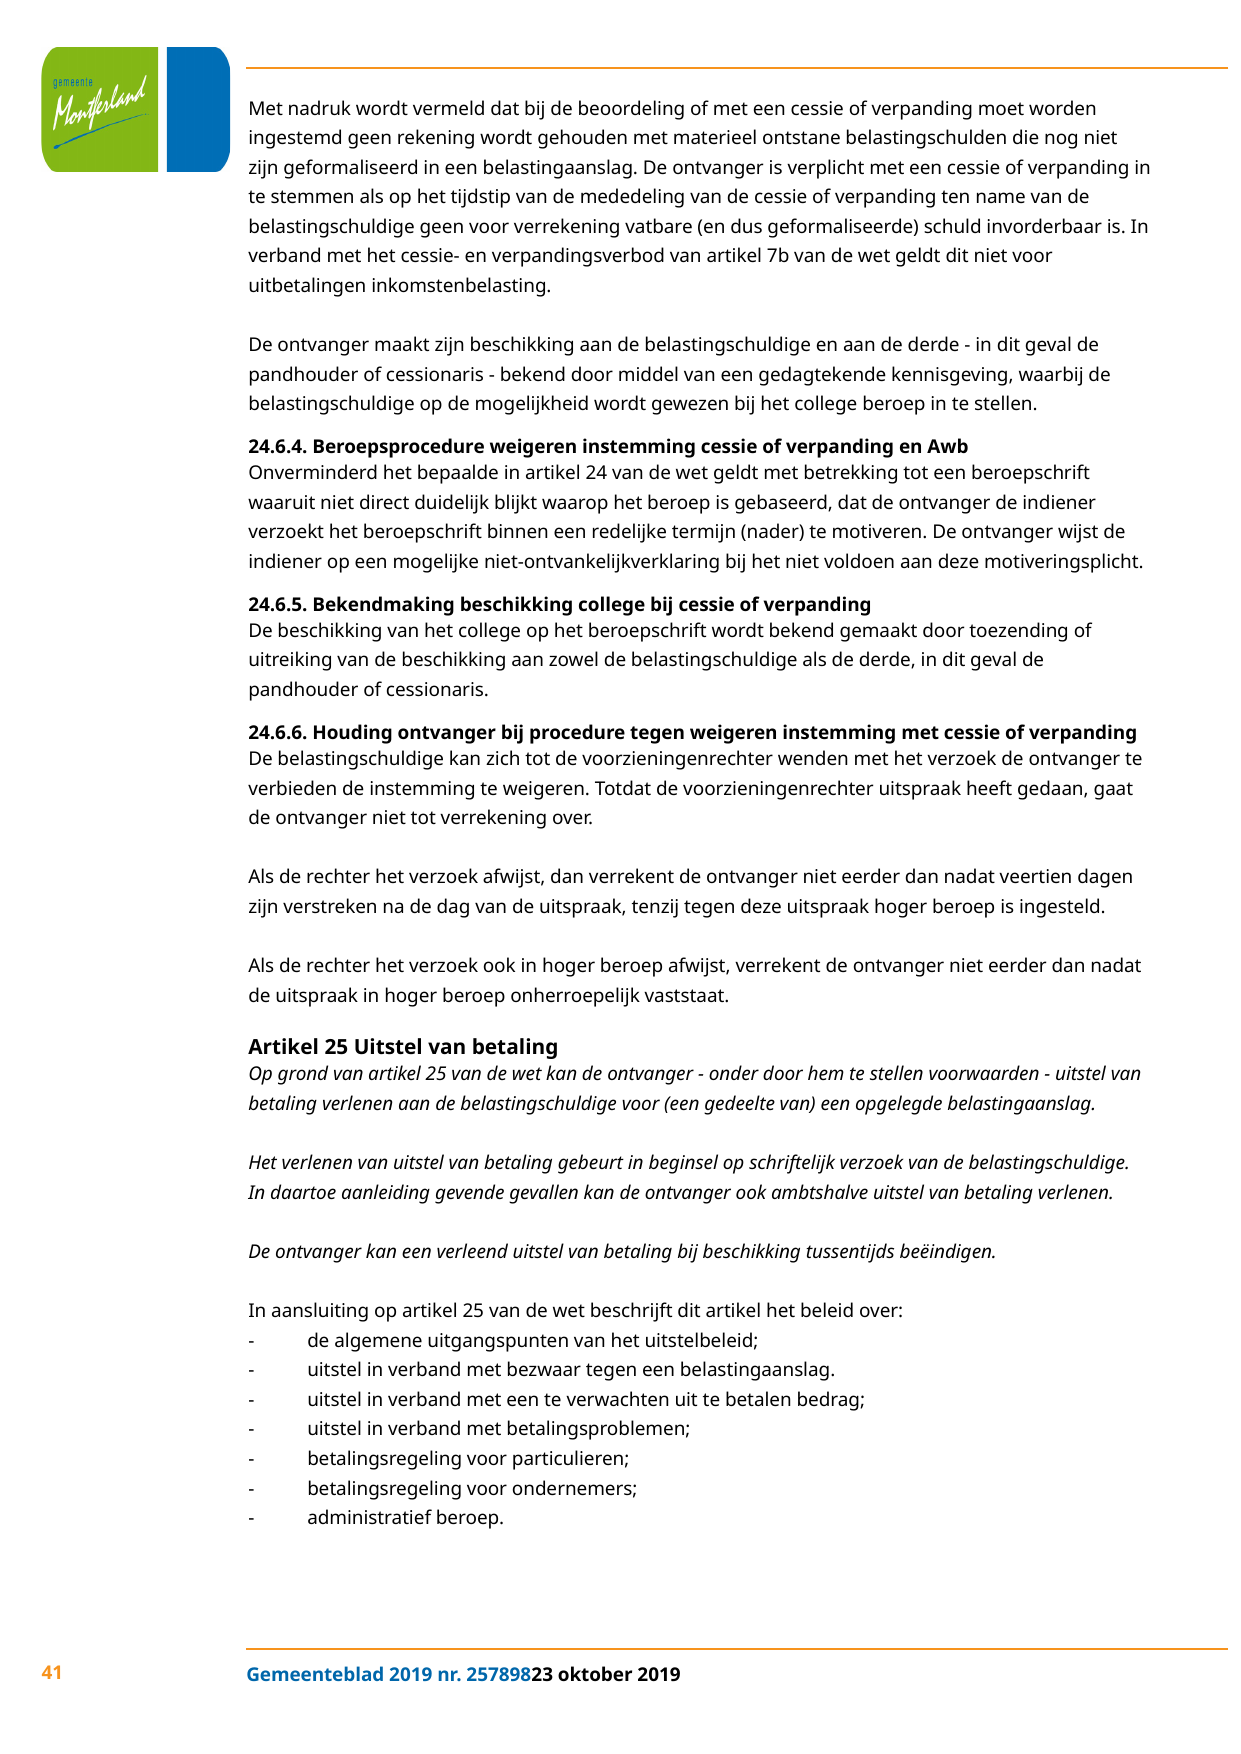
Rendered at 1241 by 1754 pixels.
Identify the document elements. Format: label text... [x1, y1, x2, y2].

text Als de rechter het verzoek ook in hoger beroep afwijst, verrekent de ontvanger niet eerder dan nadat de uitspraak in hoger beroep onherroepelijk vaststaat. [248, 952, 1152, 1007]
text De ontvanger maakt zijn beschikking aan de belastingschuldige en aan de derde - in dit geval de pandhouder of cessionaris - bekend door middel van een gedagtekende kennisgeving, waarbij de belastingschuldige op de mogelijkheid wordt gewezen bij het college beroep in te stellen. [248, 331, 1152, 416]
text Het verlenen van uitstel van betaling gebeurt in beginsel op schriftelijk verzoek van de belastingschuldige. In daartoe aanleiding gevende gevallen kan de ontvanger ook ambtshalve uitstel van betaling verlenen. [248, 1149, 1152, 1205]
text 24.6.4. Beroepsprocedure weigeren instemming cessie of verpanding en Awb [248, 434, 1152, 459]
list betalingsregeling voor ondernemers; [248, 1475, 1152, 1501]
picture [41, 47, 231, 172]
text De beschikking van het college op het beroepschrift wordt bekend gemaakt door toezending of uitreiking van de beschikking aan zowel de belastingschuldige als de derde, in dit geval de pandhouder of cessionaris. [248, 617, 1152, 702]
text Op grond van artikel 25 van de wet kan de ontvanger - onder door hem te stellen voorwaarden - uitstel van betaling verlenen aan de belastingschuldige voor (een gedeelte van) een opgelegde belastingaanslag. [248, 1061, 1152, 1116]
text In aansluiting op artikel 25 van de wet beschrijft dit artikel het beleid over: [248, 1297, 1152, 1323]
text Als de rechter het verzoek afwijst, dan verrekent de ontvanger niet eerder dan nadat veertien dagen zijn verstreken na de dag van de uitspraak, tenzij tegen deze uitspraak hoger beroep is ingesteld. [248, 863, 1152, 919]
text Onverminderd het bepaalde in artikel 24 van de wet geldt met betrekking tot een beroepschrift waaruit niet direct duidelijk blijkt waarop het beroep is gebaseerd, dat de ontvanger de indiener verzoekt het beroepschrift binnen een redelijke termijn (nader) te motiveren. De ontvanger wijst de indiener op een mogelijke niet-ontvankelijkverklaring bij het niet voldoen aan deze motiveringsplicht. [248, 459, 1152, 574]
text De belastingschuldige kan zich tot de voorzieningenrechter wenden met het verzoek de ontvanger te verbieden de instemming te weigeren. Totdat de voorzieningenrechter uitspraak heeft gedaan, gaat de ontvanger niet tot verrekening over. [248, 745, 1152, 830]
text De ontvanger kan een verleend uitstel van betaling bij beschikking tussentijds beëindigen. [248, 1238, 1152, 1264]
list betalingsregeling voor particulieren; [248, 1445, 1152, 1471]
text Artikel 25 Uitstel van betaling [248, 1032, 1152, 1061]
text 24.6.5. Bekendmaking beschikking college bij cessie of verpanding [248, 591, 1152, 617]
text Met nadruk wordt vermeld dat bij de beoordeling of met een cessie of verpanding moet worden ingestemd geen rekening wordt gehouden met materieel ontstane belastingschulden die nog niet zijn geformaliseerd in een belastingaanslag. De ontvanger is verplicht met een cessie of verpanding in te stemmen als op het tijdstip van de mededeling van de cessie of verpanding ten name van de belastingschuldige geen voor verrekening vatbare (en dus geformaliseerde) schuld invorderbaar is. In verband met het cessie- en verpandingsverbod van artikel 7b van de wet geldt dit niet voor uitbetalingen inkomstenbelasting. [248, 95, 1152, 298]
list de algemene uitgangspunten van het uitstelbeleid; [248, 1327, 1152, 1353]
list uitstel in verband met bezwaar tegen een belastingaanslag. [248, 1356, 1152, 1382]
list uitstel in verband met een te verwachten uit te betalen bedrag; [248, 1386, 1152, 1412]
list administratief beroep. [248, 1504, 1152, 1530]
list uitstel in verband met betalingsproblemen; [248, 1416, 1152, 1441]
text 24.6.6. Houding ontvanger bij procedure tegen weigeren instemming met cessie of verpanding [248, 719, 1152, 745]
